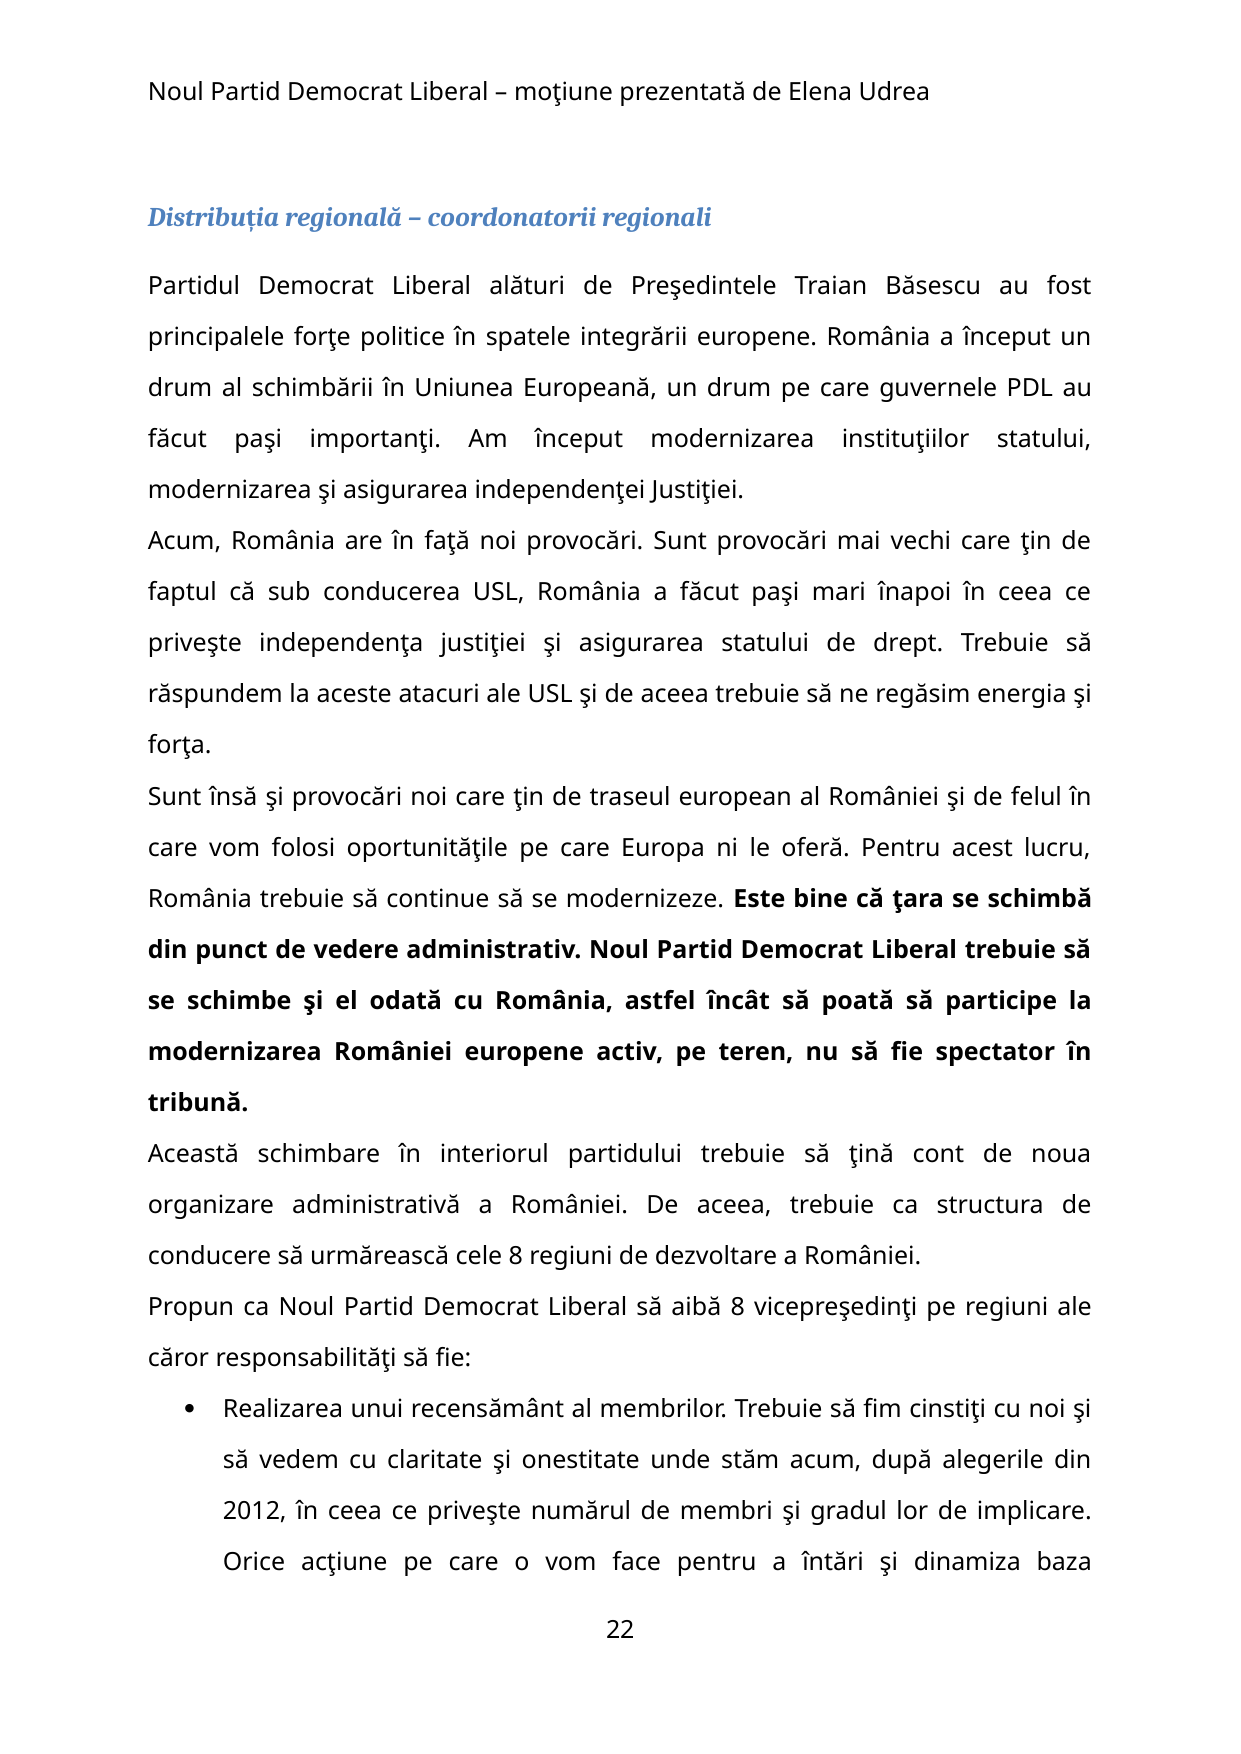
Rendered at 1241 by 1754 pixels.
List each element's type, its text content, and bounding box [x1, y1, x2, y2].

subtitle Distribuția regională – coordonatorii regionali [148, 202, 1093, 234]
text Acum, România are în faţă noi provocări. Sunt provocări mai vechi care ţin de faptul că sub conducerea USL, România a făcut paşi mari înapoi în ceea ce priveşte independenţa justiţiei şi asigurarea statului de drept. Trebuie să răspundem la aceste atacuri ale USL şi de aceea trebuie să ne regăsim energia şi forţa. [148, 523, 1093, 761]
text Sunt însă şi provocări noi care ţin de traseul european al României şi de felul în care vom folosi oportunităţile pe care Europa ni le oferă. Pentru acest lucru, România trebuie să continue să se modernizeze. Este bine că ţara se schimbă din punct de vedere administrativ. Noul Partid Democrat Liberal trebuie să se schimbe şi el odată cu România, astfel încât să poată să participe la modernizarea României europene activ, pe teren, nu să fie spectator în tribună. [148, 778, 1093, 1118]
text Propun ca Noul Partid Democrat Liberal să aibă 8 vicepreşedinţi pe regiuni ale căror responsabilităţi să fie: [148, 1288, 1093, 1374]
text Această schimbare în interiorul partidului trebuie să ţină cont de noua organizare administrativă a României. De aceea, trebuie ca structura de conducere să urmărească cele 8 regiuni de dezvoltare a României. [148, 1135, 1093, 1272]
list Realizarea unui recensământ al membrilor. Trebuie să fim cinstiţi cu noi şi să vedem cu claritate şi onestitate unde stăm acum, după alegerile din 2012, în ceea ce priveşte numărul de membri şi gradul lor de implicare. Orice acţiune pe care o vom face pentru a întări şi dinamiza baza [185, 1391, 1093, 1578]
text Partidul Democrat Liberal alături de Preşedintele Traian Băsescu au fost principalele forţe politice în spatele integrării europene. România a început un drum al schimbării în Uniunea Europeană, un drum pe care guvernele PDL au făcut paşi importanţi. Am început modernizarea instituţiilor statului, modernizarea şi asigurarea independenţei Justiţiei. [148, 268, 1093, 506]
